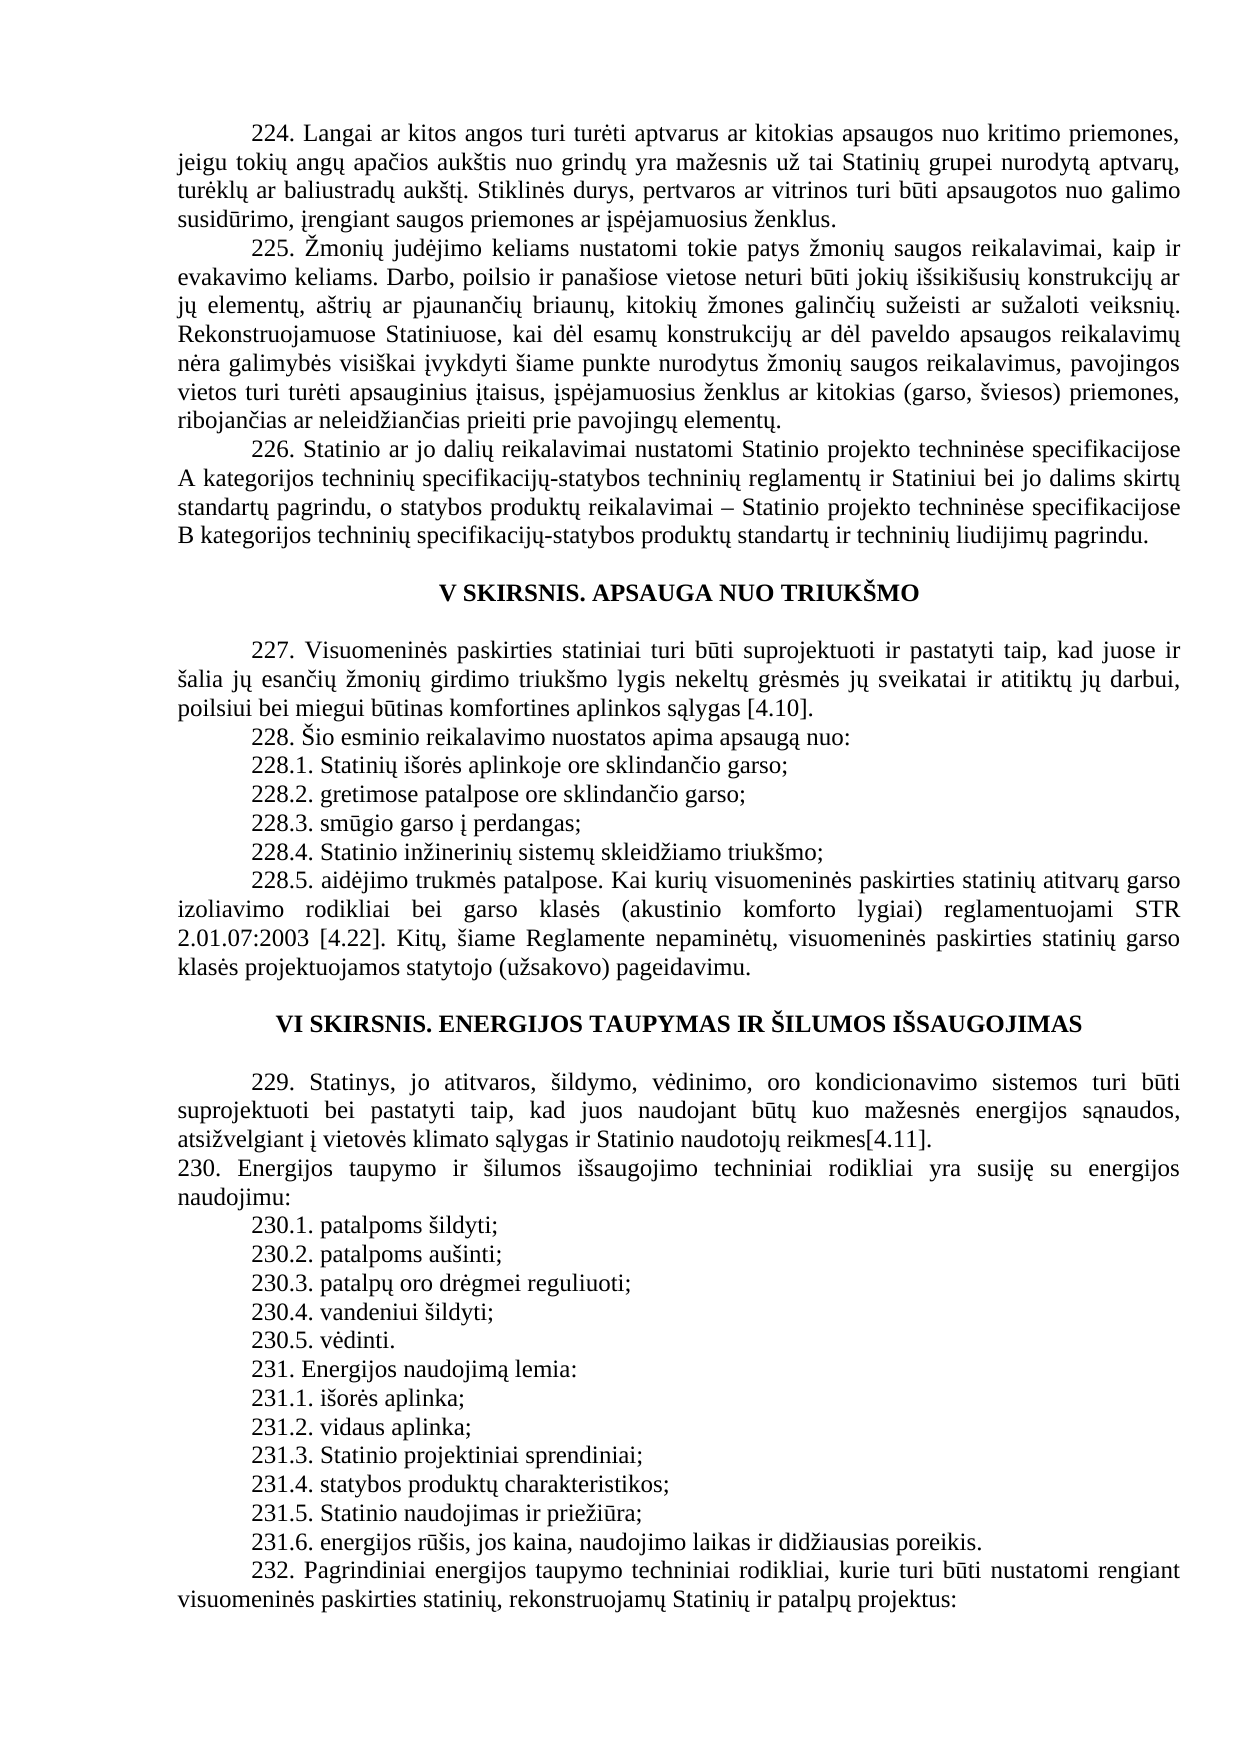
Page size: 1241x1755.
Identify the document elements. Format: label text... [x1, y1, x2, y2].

text 230.2. patalpoms aušinti; [177, 1239, 1181, 1268]
text 228.2. gretimose patalpose ore sklindančio garso; [177, 779, 1181, 808]
text 232. Pagrindiniai energijos taupymo techniniai rodikliai, kurie turi būti nustatomi rengiant visuomeninės paskirties statinių, rekonstruojamų Statinių ir patalpų projektus: [177, 1556, 1181, 1613]
text 231. Energijos naudojimą lemia: [177, 1354, 1181, 1383]
text 228. Šio esminio reikalavimo nuostatos apima apsaugą nuo: [177, 722, 1181, 751]
text 224. Langai ar kitos angos turi turėti aptvarus ar kitokias apsaugos nuo kritimo priemones, jeigu tokių angų apačios aukštis nuo grindų yra mažesnis už tai Statinių grupei nurodytą aptvarų, turėklų ar baliustradų aukštį. Stiklinės durys, pertvaros ar vitrinos turi būti apsaugotos nuo galimo susidūrimo, įrengiant saugos priemones ar įspėjamuosius ženklus. [177, 118, 1181, 233]
text 230.1. patalpoms šildyti; [177, 1211, 1181, 1239]
text 231.6. energijos rūšis, jos kaina, naudojimo laikas ir didžiausias poreikis. [177, 1527, 1181, 1556]
text 229. Statinys, jo atitvaros, šildymo, vėdinimo, oro kondicionavimo sistemos turi būti suprojektuoti bei pastatyti taip, kad juos naudojant būtų kuo mažesnės energijos sąnaudos, atsižvelgiant į vietovės klimato sąlygas ir Statinio naudotojų reikmes[4.11]. [177, 1067, 1181, 1153]
text 231.2. vidaus aplinka; [177, 1412, 1181, 1441]
text 226. Statinio ar jo dalių reikalavimai nustatomi Statinio projekto techninėse specifikacijose A kategorijos techninių specifikacijų-statybos techninių reglamentų ir Statiniui bei jo dalims skirtų standartų pagrindu, o statybos produktų reikalavimai – Statinio projekto techninėse specifikacijose B kategorijos techninių specifikacijų-statybos produktų standartų ir techninių liudijimų pagrindu. [177, 434, 1181, 549]
text 225. Žmonių judėjimo keliams nustatomi tokie patys žmonių saugos reikalavimai, kaip ir evakavimo keliams. Darbo, poilsio ir panašiose vietose neturi būti jokių išsikišusių konstrukcijų ar jų elementų, aštrių ar pjaunančių briaunų, kitokių žmones galinčių sužeisti ar sužaloti veiksnių. Rekonstruojamuose Statiniuose, kai dėl esamų konstrukcijų ar dėl paveldo apsaugos reikalavimų nėra galimybės visiškai įvykdyti šiame punkte nurodytus žmonių saugos reikalavimus, pavojingos vietos turi turėti apsauginius įtaisus, įspėjamuosius ženklus ar kitokias (garso, šviesos) priemones, ribojančias ar neleidžiančias prieiti prie pavojingų elementų. [177, 233, 1181, 434]
text 230.5. vėdinti. [177, 1326, 1181, 1354]
text 231.3. Statinio projektiniai sprendiniai; [177, 1441, 1181, 1469]
text 231.5. Statinio naudojimas ir priežiūra; [177, 1498, 1181, 1527]
text 231.4. statybos produktų charakteristikos; [177, 1469, 1181, 1498]
text 231.1. išorės aplinka; [177, 1383, 1181, 1412]
text 230. Energijos taupymo ir šilumos išsaugojimo techniniai rodikliai yra susiję su energijos naudojimu: [177, 1153, 1181, 1211]
text 228.4. Statinio inžinerinių sistemų skleidžiamo triukšmo; [177, 837, 1181, 866]
text 230.3. patalpų oro drėgmei reguliuoti; [177, 1268, 1181, 1297]
text 227. Visuomeninės paskirties statiniai turi būti suprojektuoti ir pastatyti taip, kad juose ir šalia jų esančių žmonių girdimo triukšmo lygis nekeltų grėsmės jų sveikatai ir atitiktų jų darbui, poilsiui bei miegui būtinas komfortines aplinkos sąlygas [4.10]. [177, 636, 1181, 722]
text 228.3. smūgio garso į perdangas; [177, 808, 1181, 837]
text 228.1. Statinių išorės aplinkoje ore sklindančio garso; [177, 751, 1181, 779]
text 228.5. aidėjimo trukmės patalpose. Kai kurių visuomeninės paskirties statinių atitvarų garso izoliavimo rodikliai bei garso klasės (akustinio komforto lygiai) reglamentuojami STR 2.01.07:2003 [4.22]. Kitų, šiame Reglamente nepaminėtų, visuomeninės paskirties statinių garso klasės projektuojamos statytojo (užsakovo) pageidavimu. [177, 866, 1181, 981]
text V SKIRSNIS. APSAUGA NUO TRIUKŠMO [177, 578, 1181, 607]
text 230.4. vandeniui šildyti; [177, 1297, 1181, 1326]
text VI SKIRSNIS. ENERGIJOS TAUPYMAS IR ŠILUMOS IŠSAUGOJIMAS [177, 1009, 1181, 1038]
